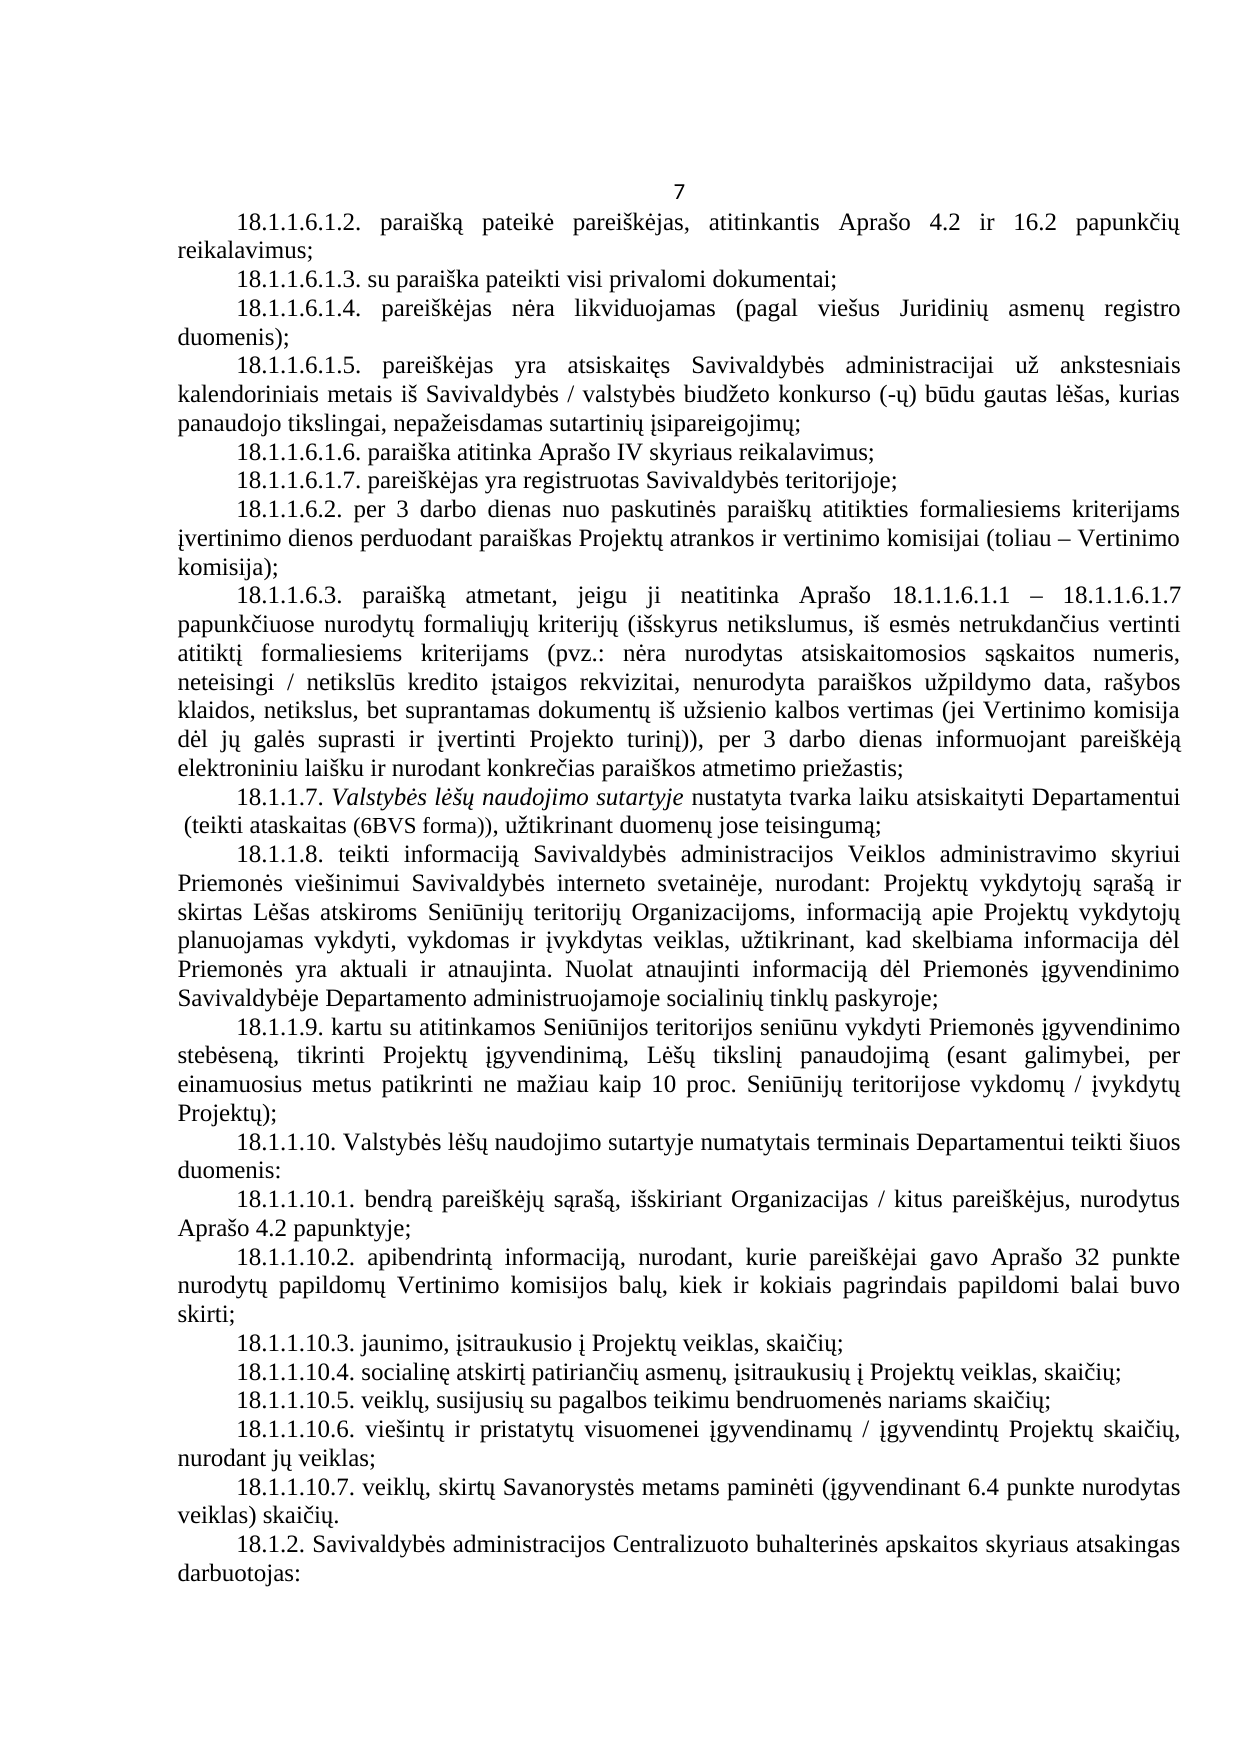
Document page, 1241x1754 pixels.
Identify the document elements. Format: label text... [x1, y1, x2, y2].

text 18.1.1.10.5. veiklų, susijusių su pagalbos teikimu bendruomenės nariams skaičių; [177, 1385, 1181, 1414]
text 18.1.1.10.2. apibendrintą informaciją, nurodant, kurie pareiškėjai gavo Aprašo 32 punkte nurodytų papildomų Vertinimo komisijos balų, kiek ir kokiais pagrindais papildomi balai buvo skirti; [177, 1242, 1181, 1328]
text 18.1.1.6.1.2. paraišką pateikė pareiškėjas, atitinkantis Aprašo 4.2 ir 16.2 papunkčių reikalavimus; [177, 207, 1181, 264]
text 18.1.1.6.2. per 3 darbo dienas nuo paskutinės paraiškų atitikties formaliesiems kriterijams įvertinimo dienos perduodant paraiškas Projektų atrankos ir vertinimo komisijai (toliau – Vertinimo komisija); [177, 494, 1181, 580]
text 18.1.1.6.1.7. pareiškėjas yra registruotas Savivaldybės teritorijoje; [177, 465, 1181, 494]
text 18.1.1.10.3. jaunimo, įsitraukusio į Projektų veiklas, skaičių; [177, 1328, 1181, 1357]
text 18.1.1.10.1. bendrą pareiškėjų sąrašą, išskiriant Organizacijas / kitus pareiškėjus, nurodytus Aprašo 4.2 papunktyje; [177, 1184, 1181, 1242]
text 18.1.1.9. kartu su atitinkamos Seniūnijos teritorijos seniūnu vykdyti Priemonės įgyvendinimo stebėseną, tikrinti Projektų įgyvendinimą, Lėšų tikslinį panaudojimą (esant galimybei, per einamuosius metus patikrinti ne mažiau kaip 10 proc. Seniūnijų teritorijose vykdomų / įvykdytų Projektų); [177, 1012, 1181, 1127]
text 18.1.1.10.4. socialinę atskirtį patiriančių asmenų, įsitraukusių į Projektų veiklas, skaičių; [177, 1357, 1181, 1385]
text 18.1.1.6.3. paraišką atmetant, jeigu ji neatitinka Aprašo 18.1.1.6.1.1 – 18.1.1.6.1.7 papunkčiuose nurodytų formaliųjų kriterijų (išskyrus netikslumus, iš esmės netrukdančius vertinti atitiktį formaliesiems kriterijams (pvz.: nėra nurodytas atsiskaitomosios sąskaitos numeris, neteisingi / netikslūs kredito įstaigos rekvizitai, nenurodyta paraiškos užpildymo data, rašybos klaidos, netikslus, bet suprantamas dokumentų iš užsienio kalbos vertimas (jei Vertinimo komisija dėl jų galės suprasti ir įvertinti Projekto turinį)), per 3 darbo dienas informuojant pareiškėją elektroniniu laišku ir nurodant konkrečias paraiškos atmetimo priežastis; [177, 580, 1181, 782]
text 18.1.1.6.1.5. pareiškėjas yra atsiskaitęs Savivaldybės administracijai už ankstesniais kalendoriniais metais iš Savivaldybės / valstybės biudžeto konkurso (-ų) būdu gautas lėšas, kurias panaudojo tikslingai, nepažeisdamas sutartinių įsipareigojimų; [177, 350, 1181, 437]
text 18.1.1.6.1.3. su paraiška pateikti visi privalomi dokumentai; [177, 264, 1181, 293]
text 18.1.1.8. teikti informaciją Savivaldybės administracijos Veiklos administravimo skyriui Priemonės viešinimui Savivaldybės interneto svetainėje, nurodant: Projektų vykdytojų sąrašą ir skirtas Lėšas atskiroms Seniūnijų teritorijų Organizacijoms, informaciją apie Projektų vykdytojų planuojamas vykdyti, vykdomas ir įvykdytas veiklas, užtikrinant, kad skelbiama informacija dėl Priemonės yra aktuali ir atnaujinta. Nuolat atnaujinti informaciją dėl Priemonės įgyvendinimo Savivaldybėje Departamento administruojamoje socialinių tinklų paskyroje; [177, 839, 1181, 1012]
text 18.1.1.7. Valstybės lėšų naudojimo sutartyje nustatyta tvarka laiku atsiskaityti Departamentui (teikti ataskaitas (6BVS forma)), užtikrinant duomenų jose teisingumą; [183, 782, 1181, 839]
text 18.1.2. Savivaldybės administracijos Centralizuoto buhalterinės apskaitos skyriaus atsakingas darbuotojas: [177, 1529, 1181, 1587]
text 18.1.1.10. Valstybės lėšų naudojimo sutartyje numatytais terminais Departamentui teikti šiuos duomenis: [177, 1127, 1181, 1184]
text 18.1.1.6.1.4. pareiškėjas nėra likviduojamas (pagal viešus Juridinių asmenų registro duomenis); [177, 293, 1181, 350]
text 18.1.1.6.1.6. paraiška atitinka Aprašo IV skyriaus reikalavimus; [177, 437, 1181, 465]
text 18.1.1.10.7. veiklų, skirtų Savanorystės metams paminėti (įgyvendinant 6.4 punkte nurodytas veiklas) skaičių. [177, 1472, 1181, 1529]
text 18.1.1.10.6. viešintų ir pristatytų visuomenei įgyvendinamų / įgyvendintų Projektų skaičių, nurodant jų veiklas; [177, 1414, 1181, 1472]
